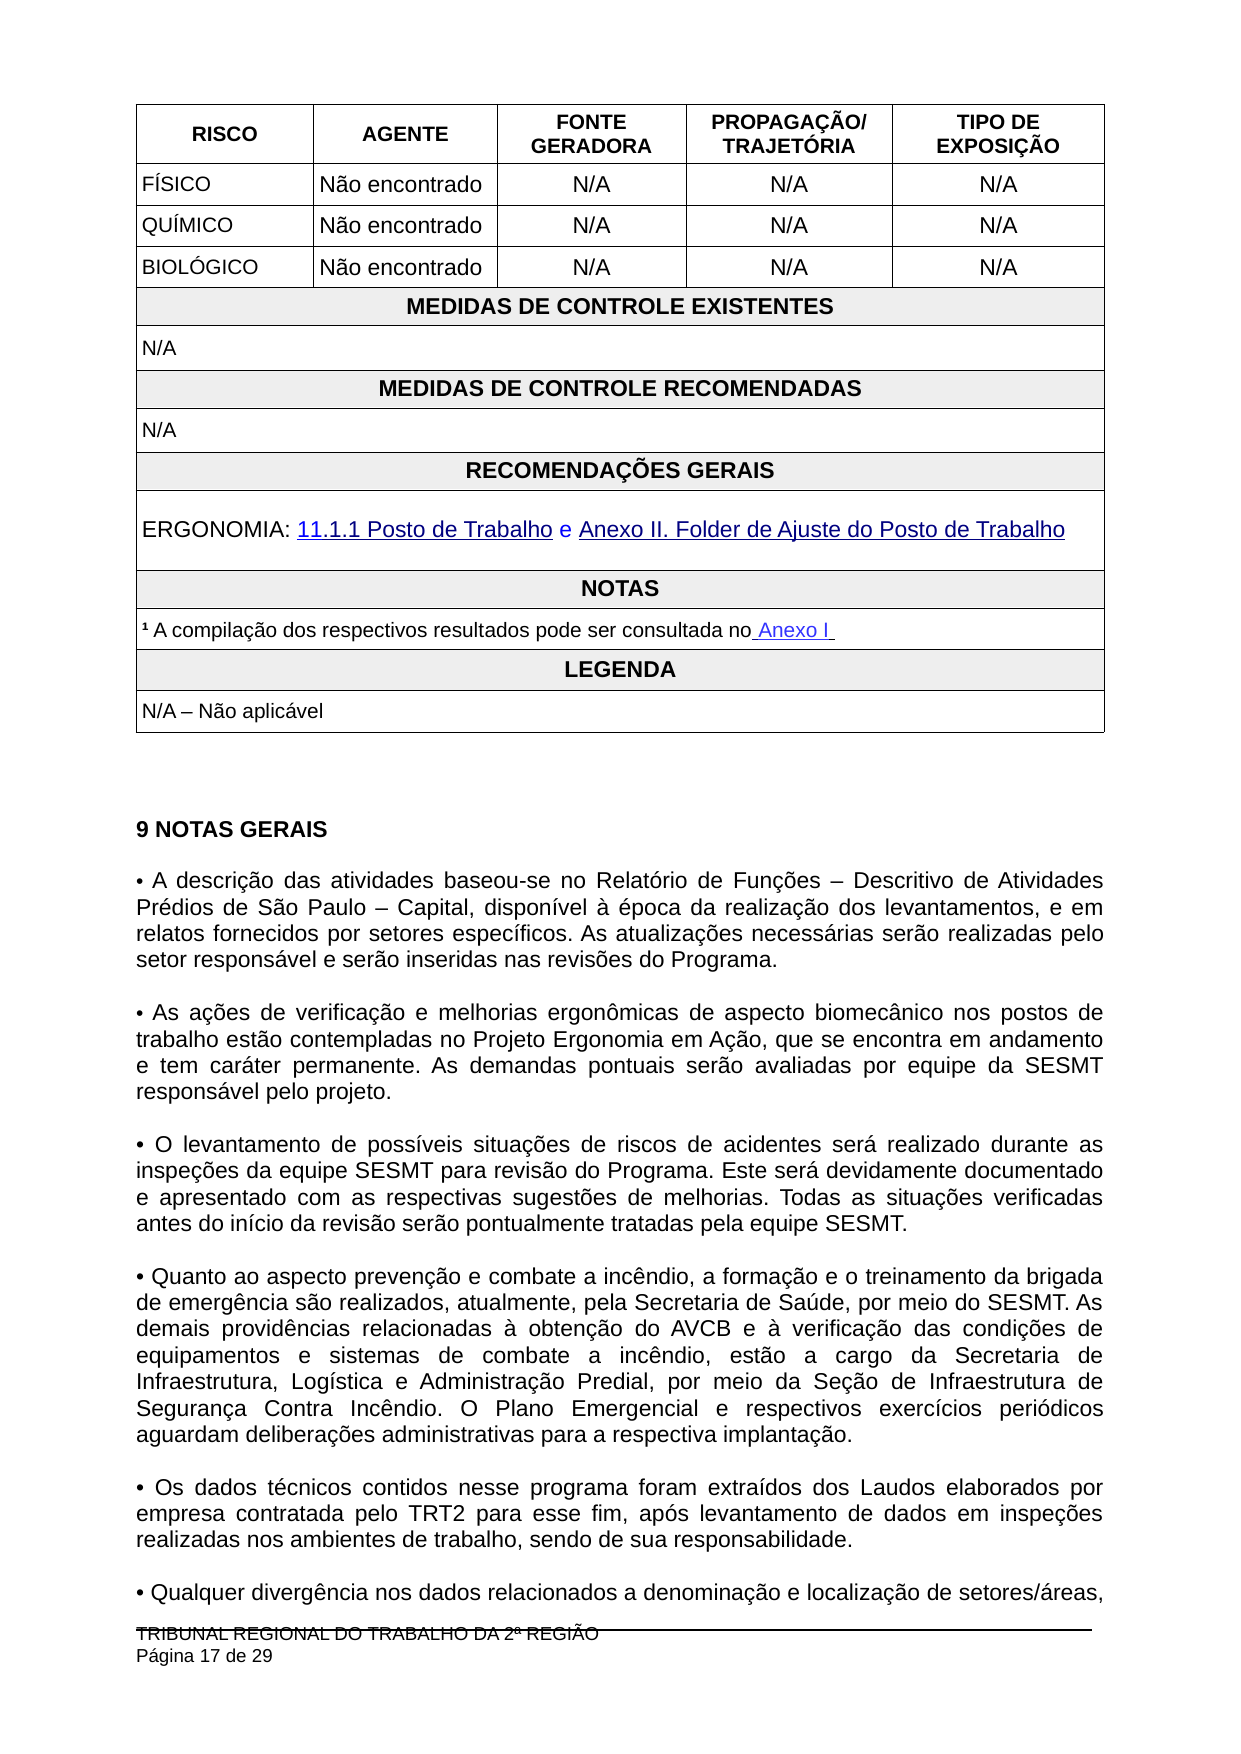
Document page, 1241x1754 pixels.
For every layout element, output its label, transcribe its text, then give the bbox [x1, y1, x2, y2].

text 9 NOTAS GERAIS [136, 816, 1104, 842]
text • A descrição das atividades baseou-se no Relatório de Funções – Descritivo de Atividades Prédios de São Paulo – Capital, disponível à época da realização dos levantamentos, e em relatos fornecidos por setores específicos. As atualizações necessárias serão realizadas pelo setor responsável e serão inseridas nas revisões do Programa. [136, 867, 1104, 973]
table_cell N/A [498, 206, 686, 246]
table_cell Não encontrado [314, 247, 497, 287]
text • As ações de verificação e melhorias ergonômicas de aspecto biomecânico nos postos de trabalho estão contempladas no Projeto Ergonomia em Ação, que se encontra em andamento e tem caráter permanente. As demandas pontuais serão avaliadas por equipe da SESMT responsável pelo projeto. [136, 999, 1104, 1104]
list • Qualquer divergência nos dados relacionados a denominação e localização de setores/áreas, [136, 1579, 1104, 1605]
table_cell N/A [137, 409, 1104, 452]
table_cell Não encontrado [314, 164, 497, 204]
text • O levantamento de possíveis situações de riscos de acidentes será realizado durante as inspeções da equipe SESMT para revisão do Programa. Este será devidamente documentado e apresentado com as respectivas sugestões de melhorias. Todas as situações verificadas antes do início da revisão serão pontualmente tratadas pela equipe SESMT. [136, 1131, 1104, 1236]
table_cell LEGENDA [137, 650, 1104, 690]
table_cell N/A [137, 326, 1104, 369]
table_cell N/A [893, 164, 1104, 204]
table_cell MEDIDAS DE CONTROLE EXISTENTES [137, 288, 1104, 325]
table_header PROPAGAÇÃO/ TRAJETÓRIA [687, 105, 892, 163]
table_cell RECOMENDAÇÕES GERAIS [137, 453, 1104, 489]
table_header RISCO [137, 105, 313, 163]
table_cell N/A – Não aplicável [137, 691, 1104, 732]
table_cell MEDIDAS DE CONTROLE RECOMENDADAS [137, 371, 1104, 407]
table_cell N/A [687, 247, 892, 287]
text • Quanto ao aspecto prevenção e combate a incêndio, a formação e o treinamento da brigada de emergência são realizados, atualmente, pela Secretaria de Saúde, por meio do SESMT. As demais providências relacionadas à obtenção do AVCB e à verificação das condições de equipamentos e sistemas de combate a incêndio, estão a cargo da Secretaria de Infraestrutura, Logística e Administração Predial, por meio da Seção de Infraestrutura de Segurança Contra Incêndio. O Plano Emergencial e respectivos exercícios periódicos aguardam deliberações administrativas para a respectiva implantação. [136, 1263, 1104, 1447]
table_cell N/A [498, 164, 686, 204]
table_cell N/A [687, 206, 892, 246]
text • Os dados técnicos contidos nesse programa foram extraídos dos Laudos elaborados por empresa contratada pelo TRT2 para esse fim, após levantamento de dados em inspeções realizadas nos ambientes de trabalho, sendo de sua responsabilidade. [136, 1473, 1104, 1553]
table_cell ¹ A compilação dos respectivos resultados pode ser consultada no Anexo I [137, 609, 1104, 649]
table_cell QUÍMICO [137, 206, 313, 246]
table_cell Não encontrado [314, 206, 497, 246]
table_cell N/A [498, 247, 686, 287]
table_cell BIOLÓGICO [137, 247, 313, 287]
table_header FONTE GERADORA [498, 105, 686, 163]
table_cell N/A [893, 247, 1104, 287]
table_cell N/A [893, 206, 1104, 246]
table_cell NOTAS [137, 571, 1104, 607]
table_header TIPO DE EXPOSIÇÃO [893, 105, 1104, 163]
table_cell ERGONOMIA: 11.1.1 Posto de Trabalho e Anexo II. Folder de Ajuste do Posto de Trabalho [137, 491, 1104, 569]
table_header AGENTE [314, 105, 497, 163]
table_cell N/A [687, 164, 892, 204]
table_cell FÍSICO [137, 164, 313, 204]
